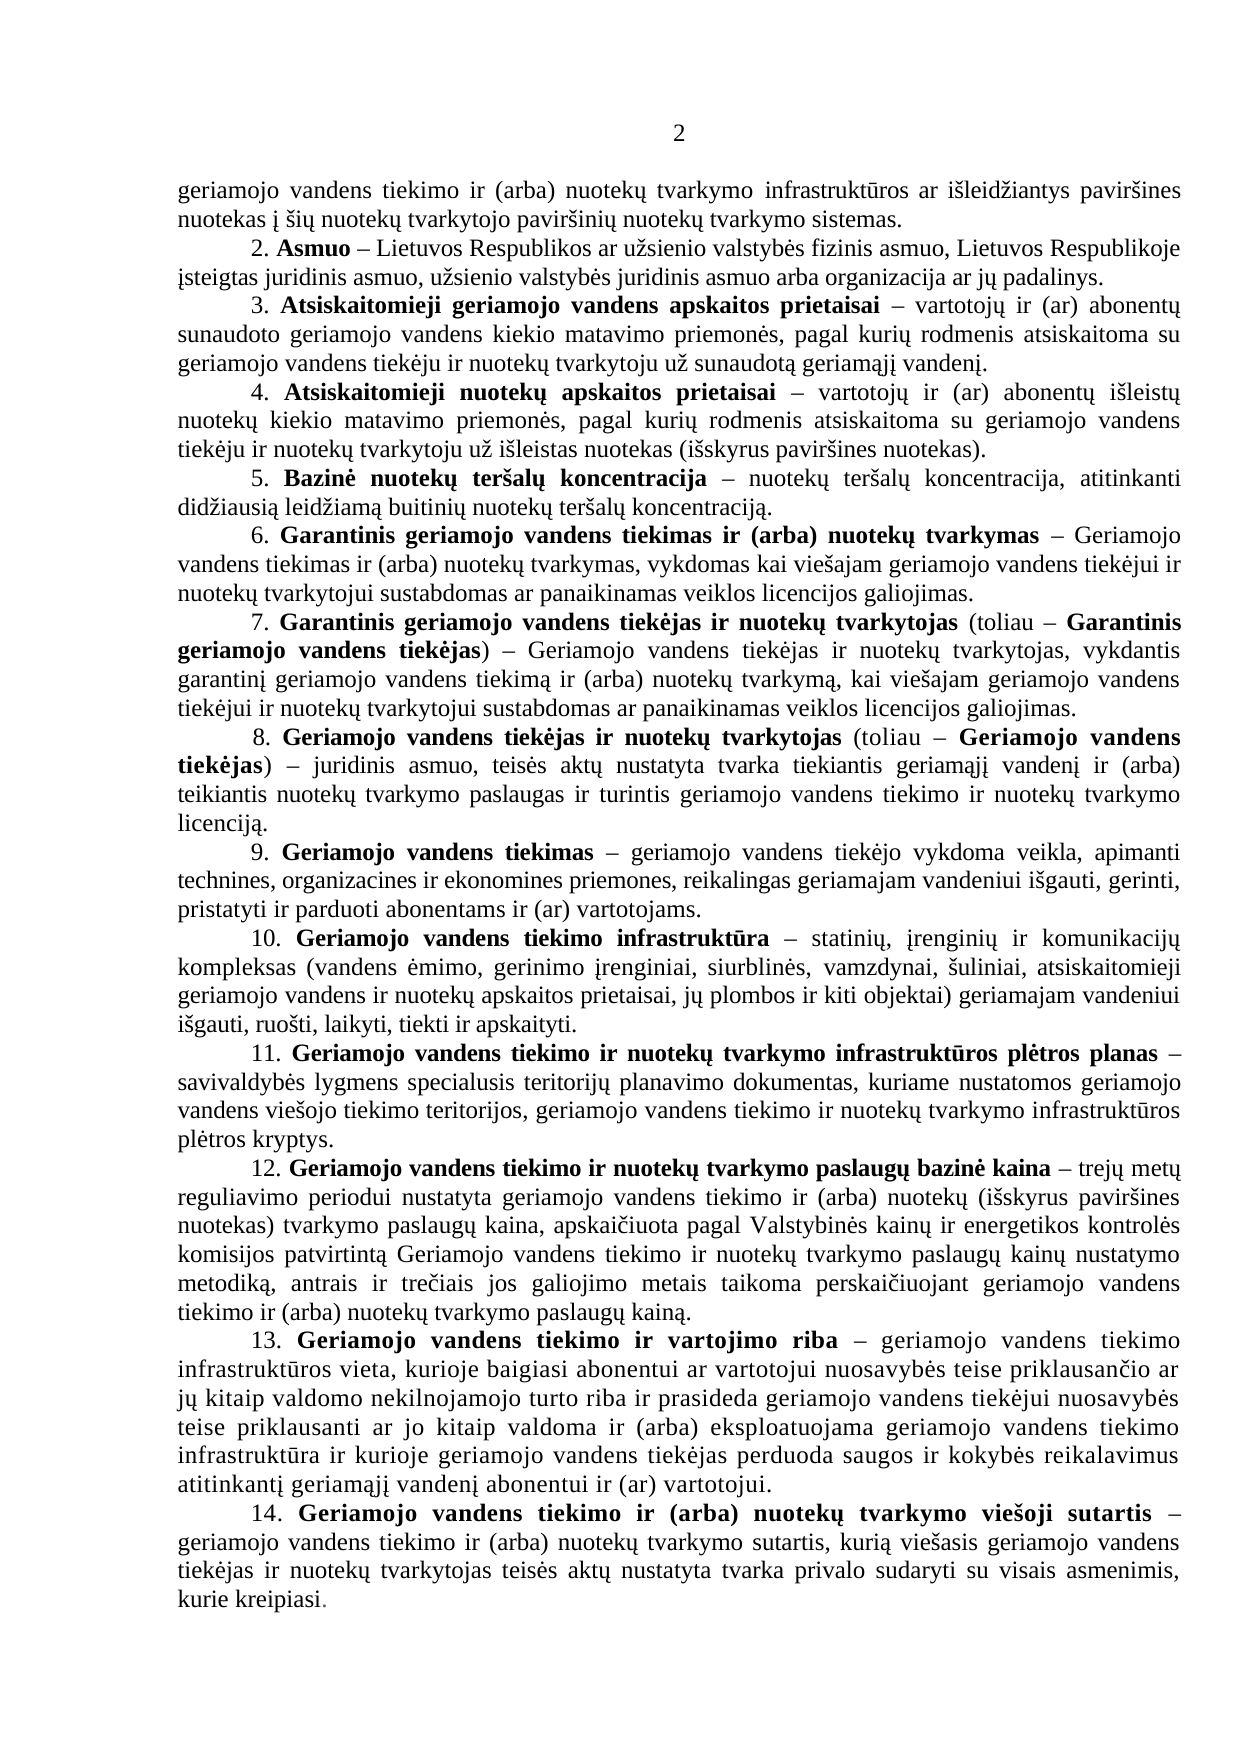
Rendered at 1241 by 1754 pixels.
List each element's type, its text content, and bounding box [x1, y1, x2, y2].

text 4. Atsiskaitomieji nuotekų apskaitos prietaisai – vartotojų ir (ar) abonentų išleistų nuotekų kiekio matavimo priemonės, pagal kurių rodmenis atsiskaitoma su geriamojo vandens tiekėju ir nuotekų tvarkytoju už išleistas nuotekas (išskyrus paviršines nuotekas). [177, 377, 1181, 463]
text 13. Geriamojo vandens tiekimo ir vartojimo riba – geriamojo vandens tiekimo infrastruktūros vieta, kurioje baigiasi abonentui ar vartotojui nuosavybės teise priklausančio ar jų kitaip valdomo nekilnojamojo turto riba ir prasideda geriamojo vandens tiekėjui nuosavybės teise priklausanti ar jo kitaip valdoma ir (arba) eksploatuojama geriamojo vandens tiekimo infrastruktūra ir kurioje geriamojo vandens tiekėjas perduoda saugos ir kokybės reikalavimus atitinkantį geriamąjį vandenį abonentui ir (ar) vartotojui. [177, 1326, 1181, 1498]
text 8. Geriamojo vandens tiekėjas ir nuotekų tvarkytojas (toliau – Geriamojo vandens tiekėjas) – juridinis asmuo, teisės aktų nustatyta tvarka tiekiantis geriamąjį vandenį ir (arba) teikiantis nuotekų tvarkymo paslaugas ir turintis geriamojo vandens tiekimo ir nuotekų tvarkymo licenciją. [177, 722, 1181, 837]
text 5. Bazinė nuotekų teršalų koncentracija – nuotekų teršalų koncentracija, atitinkanti didžiausią leidžiamą buitinių nuotekų teršalų koncentraciją. [177, 463, 1181, 521]
text 2. Asmuo – Lietuvos Respublikos ar užsienio valstybės fizinis asmuo, Lietuvos Respublikoje įsteigtas juridinis asmuo, užsienio valstybės juridinis asmuo arba organizacija ar jų padalinys. [177, 233, 1181, 291]
text 14. Geriamojo vandens tiekimo ir (arba) nuotekų tvarkymo viešoji sutartis – geriamojo vandens tiekimo ir (arba) nuotekų tvarkymo sutartis, kurią viešasis geriamojo vandens tiekėjas ir nuotekų tvarkytojas teisės aktų nustatyta tvarka privalo sudaryti su visais asmenimis, kurie kreipiasi. [177, 1498, 1181, 1613]
text 12. Geriamojo vandens tiekimo ir nuotekų tvarkymo paslaugų bazinė kaina – trejų metų reguliavimo periodui nustatyta geriamojo vandens tiekimo ir (arba) nuotekų (išskyrus paviršines nuotekas) tvarkymo paslaugų kaina, apskaičiuota pagal Valstybinės kainų ir energetikos kontrolės komisijos patvirtintą Geriamojo vandens tiekimo ir nuotekų tvarkymo paslaugų kainų nustatymo metodiką, antrais ir trečiais jos galiojimo metais taikoma perskaičiuojant geriamojo vandens tiekimo ir (arba) nuotekų tvarkymo paslaugų kainą. [177, 1153, 1181, 1326]
text 9. Geriamojo vandens tiekimas – geriamojo vandens tiekėjo vykdoma veikla, apimanti technines, organizacines ir ekonomines priemones, reikalingas geriamajam vandeniui išgauti, gerinti, pristatyti ir parduoti abonentams ir (ar) vartotojams. [177, 837, 1181, 923]
text geriamojo vandens tiekimo ir (arba) nuotekų tvarkymo infrastruktūros ar išleidžiantys paviršines nuotekas į šių nuotekų tvarkytojo paviršinių nuotekų tvarkymo sistemas. [177, 176, 1181, 233]
text 11. Geriamojo vandens tiekimo ir nuotekų tvarkymo infrastruktūros plėtros planas – savivaldybės lygmens specialusis teritorijų planavimo dokumentas, kuriame nustatomos geriamojo vandens viešojo tiekimo teritorijos, geriamojo vandens tiekimo ir nuotekų tvarkymo infrastruktūros plėtros kryptys. [177, 1038, 1181, 1153]
text 7. Garantinis geriamojo vandens tiekėjas ir nuotekų tvarkytojas (toliau – Garantinis geriamojo vandens tiekėjas) – Geriamojo vandens tiekėjas ir nuotekų tvarkytojas, vykdantis garantinį geriamojo vandens tiekimą ir (arba) nuotekų tvarkymą, kai viešajam geriamojo vandens tiekėjui ir nuotekų tvarkytojui sustabdomas ar panaikinamas veiklos licencijos galiojimas. [177, 607, 1181, 722]
text 6. Garantinis geriamojo vandens tiekimas ir (arba) nuotekų tvarkymas – Geriamojo vandens tiekimas ir (arba) nuotekų tvarkymas, vykdomas kai viešajam geriamojo vandens tiekėjui ir nuotekų tvarkytojui sustabdomas ar panaikinamas veiklos licencijos galiojimas. [177, 521, 1181, 607]
text 3. Atsiskaitomieji geriamojo vandens apskaitos prietaisai – vartotojų ir (ar) abonentų sunaudoto geriamojo vandens kiekio matavimo priemonės, pagal kurių rodmenis atsiskaitoma su geriamojo vandens tiekėju ir nuotekų tvarkytoju už sunaudotą geriamąjį vandenį. [177, 291, 1181, 377]
text 10. Geriamojo vandens tiekimo infrastruktūra – statinių, įrenginių ir komunikacijų kompleksas (vandens ėmimo, gerinimo įrenginiai, siurblinės, vamzdynai, šuliniai, atsiskaitomieji geriamojo vandens ir nuotekų apskaitos prietaisai, jų plombos ir kiti objektai) geriamajam vandeniui išgauti, ruošti, laikyti, tiekti ir apskaityti. [177, 923, 1181, 1038]
